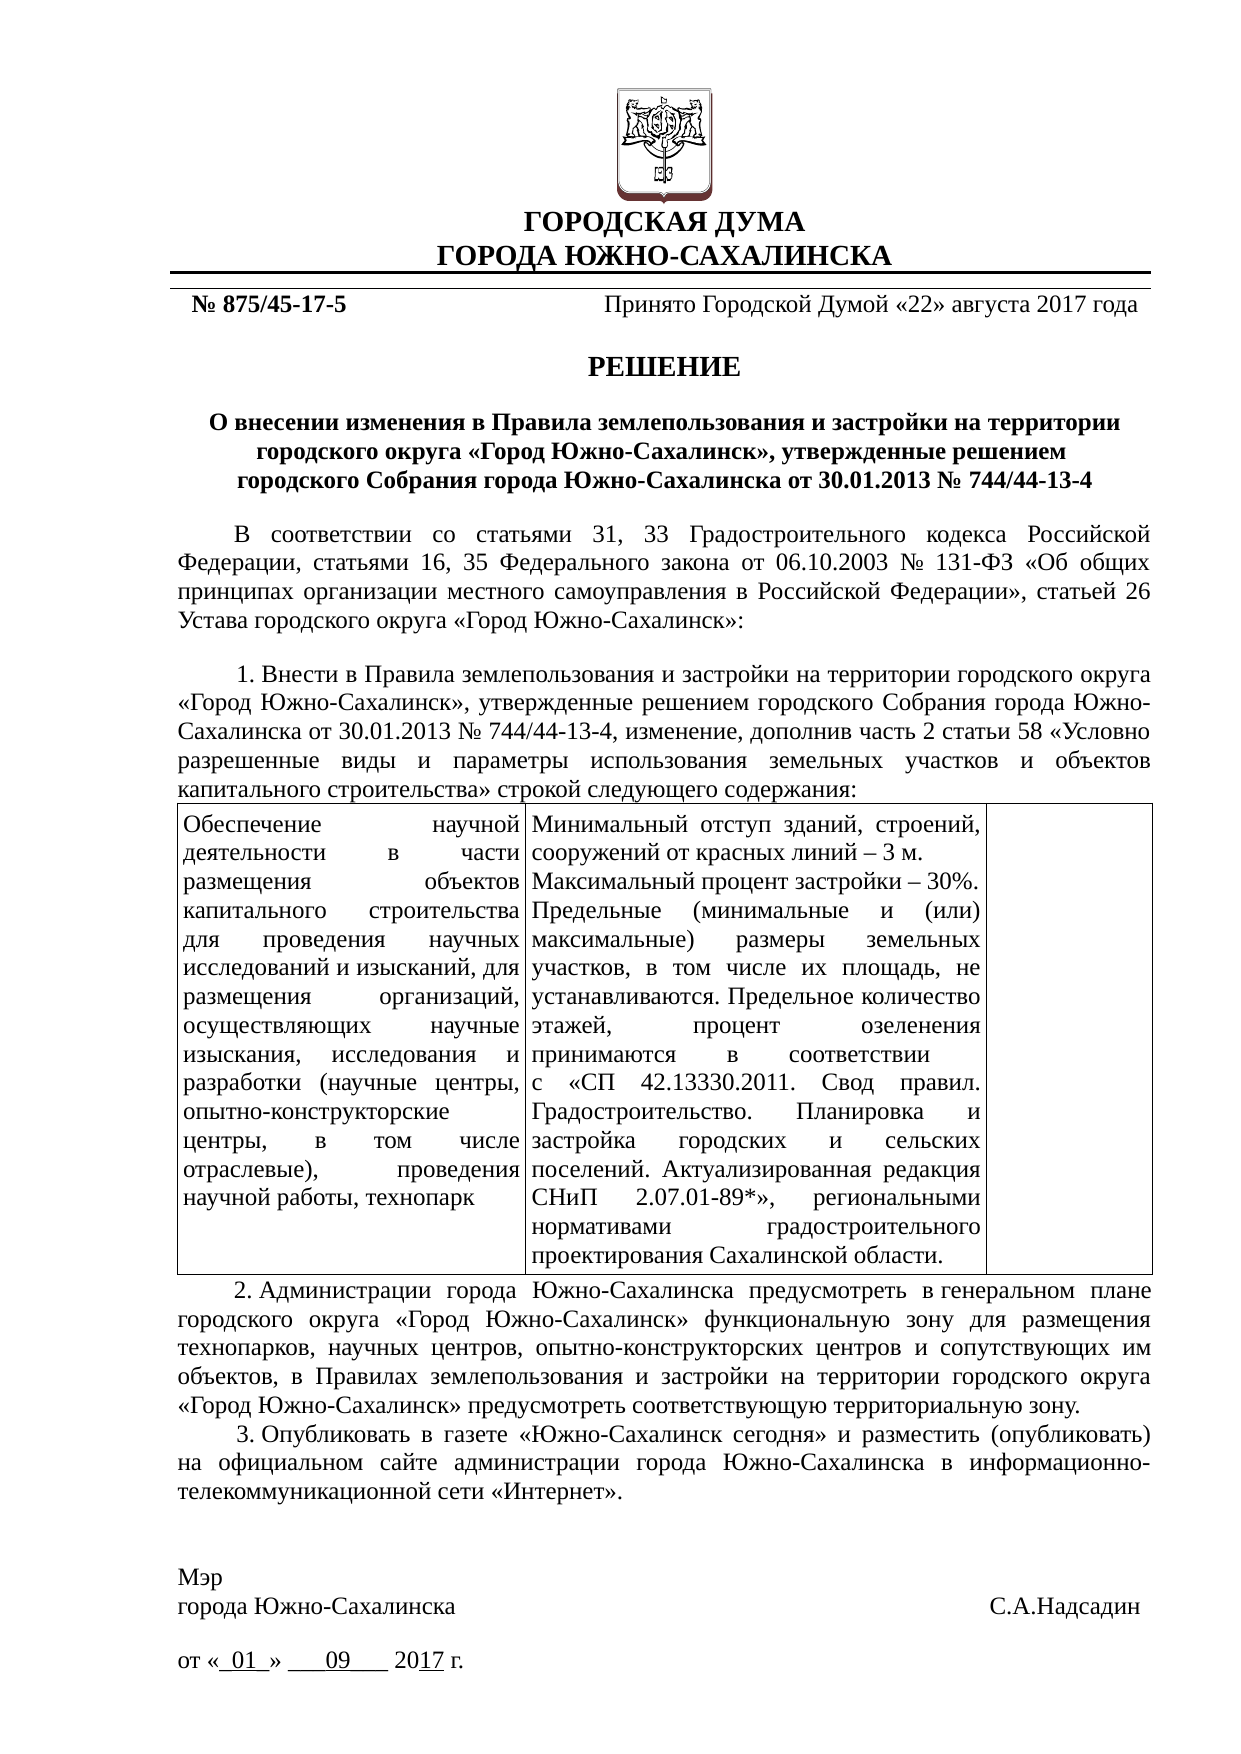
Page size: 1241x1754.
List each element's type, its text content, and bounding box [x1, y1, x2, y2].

text О внесении изменения в Правила землепользования и застройки на территории городского округа «Город Южно-Сахалинск», утвержденные решением городского Собрания города Южно-Сахалинска от 30.01.2013 № 744/44-13-4 [177, 407, 1152, 494]
text В соответствии со статьями 31, 33 Градостроительного кодекса Российской Федерации, статьями 16, 35 Федерального закона от 06.10.2003 № 131-ФЗ «Об общих принципах организации местного самоуправления в Российской Федерации», статьей 26 Устава городского округа «Город Южно-Сахалинск»: [177, 519, 1152, 634]
text города Южно-Сахалинска С.А.Надсадин [177, 1591, 1152, 1620]
table_header Минимальный отступ зданий, строений, сооружений от красных линий – 3 м. Максимальный процент застройки – 30%. Предельные (минимальные и (или) максимальные) размеры земельных участков, в том числе их площадь, не устанавливаются. Предельное количество этажей, процент озеленения принимаются в соответствии с «СП 42.13330.2011. Свод правил. Градостроительство. Планировка и застройка городских и сельских поселений. Актуализированная редакция СНиП 2.07.01-89*», региональными нормативами градостроительного проектирования Сахалинской области. [526, 804, 986, 1274]
text РЕШЕНИЕ [177, 349, 1152, 382]
table_header [987, 804, 1152, 1274]
text № 875/45-17-5 Принято Городской Думой «22» августа 2017 года [177, 289, 1152, 318]
table_header Обеспечение научной деятельности в части размещения объектов капитального строительства для проведения научных исследований и изысканий, для размещения организаций, осуществляющих научные изыскания, исследования и разработки (научные центры, опытно-конструкторские центры, в том числе отраслевые), проведения научной работы, технопарк [178, 804, 525, 1274]
table_header [170, 274, 1151, 288]
text 2. Администрации города Южно-Сахалинска предусмотреть в генеральном плане городского округа «Город Южно-Сахалинск» функциональную зону для размещения технопарков, научных центров, опытно-конструкторских центров и сопутствующих им объектов, в Правилах землепользования и застройки на территории городского округа «Город Южно-Сахалинск» предусмотреть соответствующую территориальную зону. [177, 1275, 1152, 1419]
text 3. Опубликовать в газете «Южно-Сахалинск сегодня» и разместить (опубликовать) на официальном сайте администрации города Южно-Сахалинска в информационно-телекоммуникационной сети «Интернет». [177, 1419, 1152, 1505]
text Мэр [177, 1562, 1152, 1591]
text ГОРОДСКАЯ ДУМА [177, 204, 1152, 238]
text 1. Внести в Правила землепользования и застройки на территории городского округа «Город Южно-Сахалинск», утвержденные решением городского Собрания города Южно-Сахалинска от 30.01.2013 № 744/44-13-4, изменение, дополнив часть 2 статьи 58 «Условно разрешенные виды и параметры использования земельных участков и объектов капитального строительства» строкой следующего содержания: [177, 659, 1152, 802]
text от «_01_» ___09___ 2017 г. [177, 1645, 1152, 1674]
text городА южно-сахалинскА [177, 238, 1152, 271]
